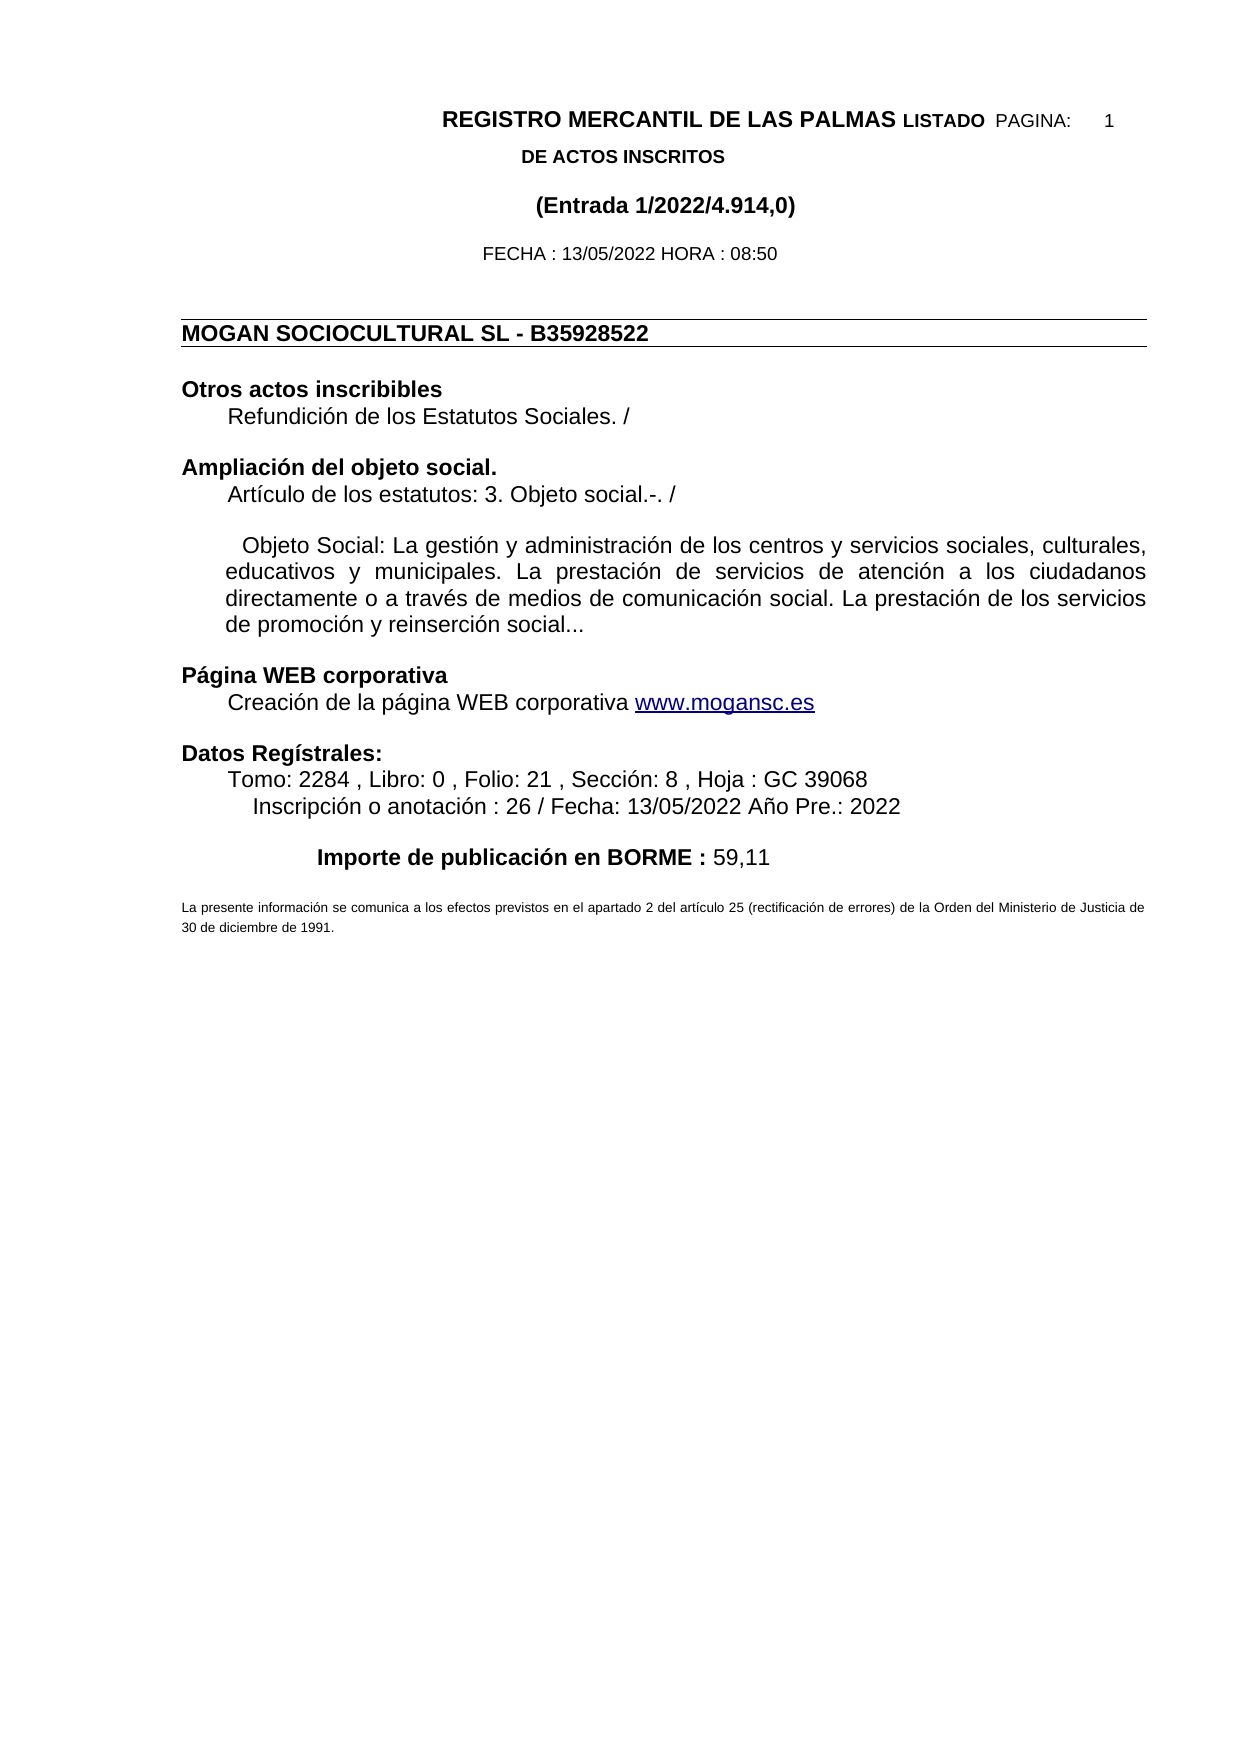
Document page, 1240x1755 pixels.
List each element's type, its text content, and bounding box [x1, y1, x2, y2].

text Refundición de los Estatutos Sociales. / [225, 403, 1147, 429]
text Tomo: 2284 , Libro: 0 , Folio: 21 , Sección: 8 , Hoja : GC 39068 [225, 766, 1147, 793]
text MOGAN SOCIOCULTURAL SL - B35928522 [181, 320, 1147, 346]
subtitle (Entrada 1/2022/4.914,0) [536, 192, 1147, 218]
subtitle Ampliación del objeto social. [181, 454, 1147, 481]
subtitle Página WEB corporativa [181, 662, 1147, 689]
text Creación de la página WEB corporativa www.mogansc.es [225, 689, 1147, 715]
subtitle Importe de publicación en BORME : 59,11 [317, 844, 1147, 870]
text FECHA : 13/05/2022 HORA : 08:50 [133, 243, 1127, 265]
text PAGINA: 1 [995, 110, 1117, 131]
subtitle Otros actos inscribibles [181, 376, 1147, 403]
text REGISTRO MERCANTIL DE LAS PALMAS LISTADO DE ACTOS INSCRITOS [442, 106, 1147, 167]
text La presente información se comunica a los efectos previstos en el apartado 2 del artículo 25 (rectificación de errores) de la Orden del Ministerio de Justicia de 30 de diciembre de 1991. [181, 899, 1147, 935]
text Inscripción o anotación : 26 / Fecha: 13/05/2022 Año Pre.: 2022 [252, 793, 1147, 819]
subtitle Datos Regístrales: [181, 740, 1147, 766]
text Artículo de los estatutos: 3. Objeto social.-. / [225, 481, 1147, 507]
text Objeto Social: La gestión y administración de los centros y servicios sociales, culturales, educativos y municipales. La prestación de servicios de atención a los ciudadanos directamente o a través de medios de comunicación social. La prestación de los servicios de promoción y reinserción social... [225, 532, 1147, 637]
